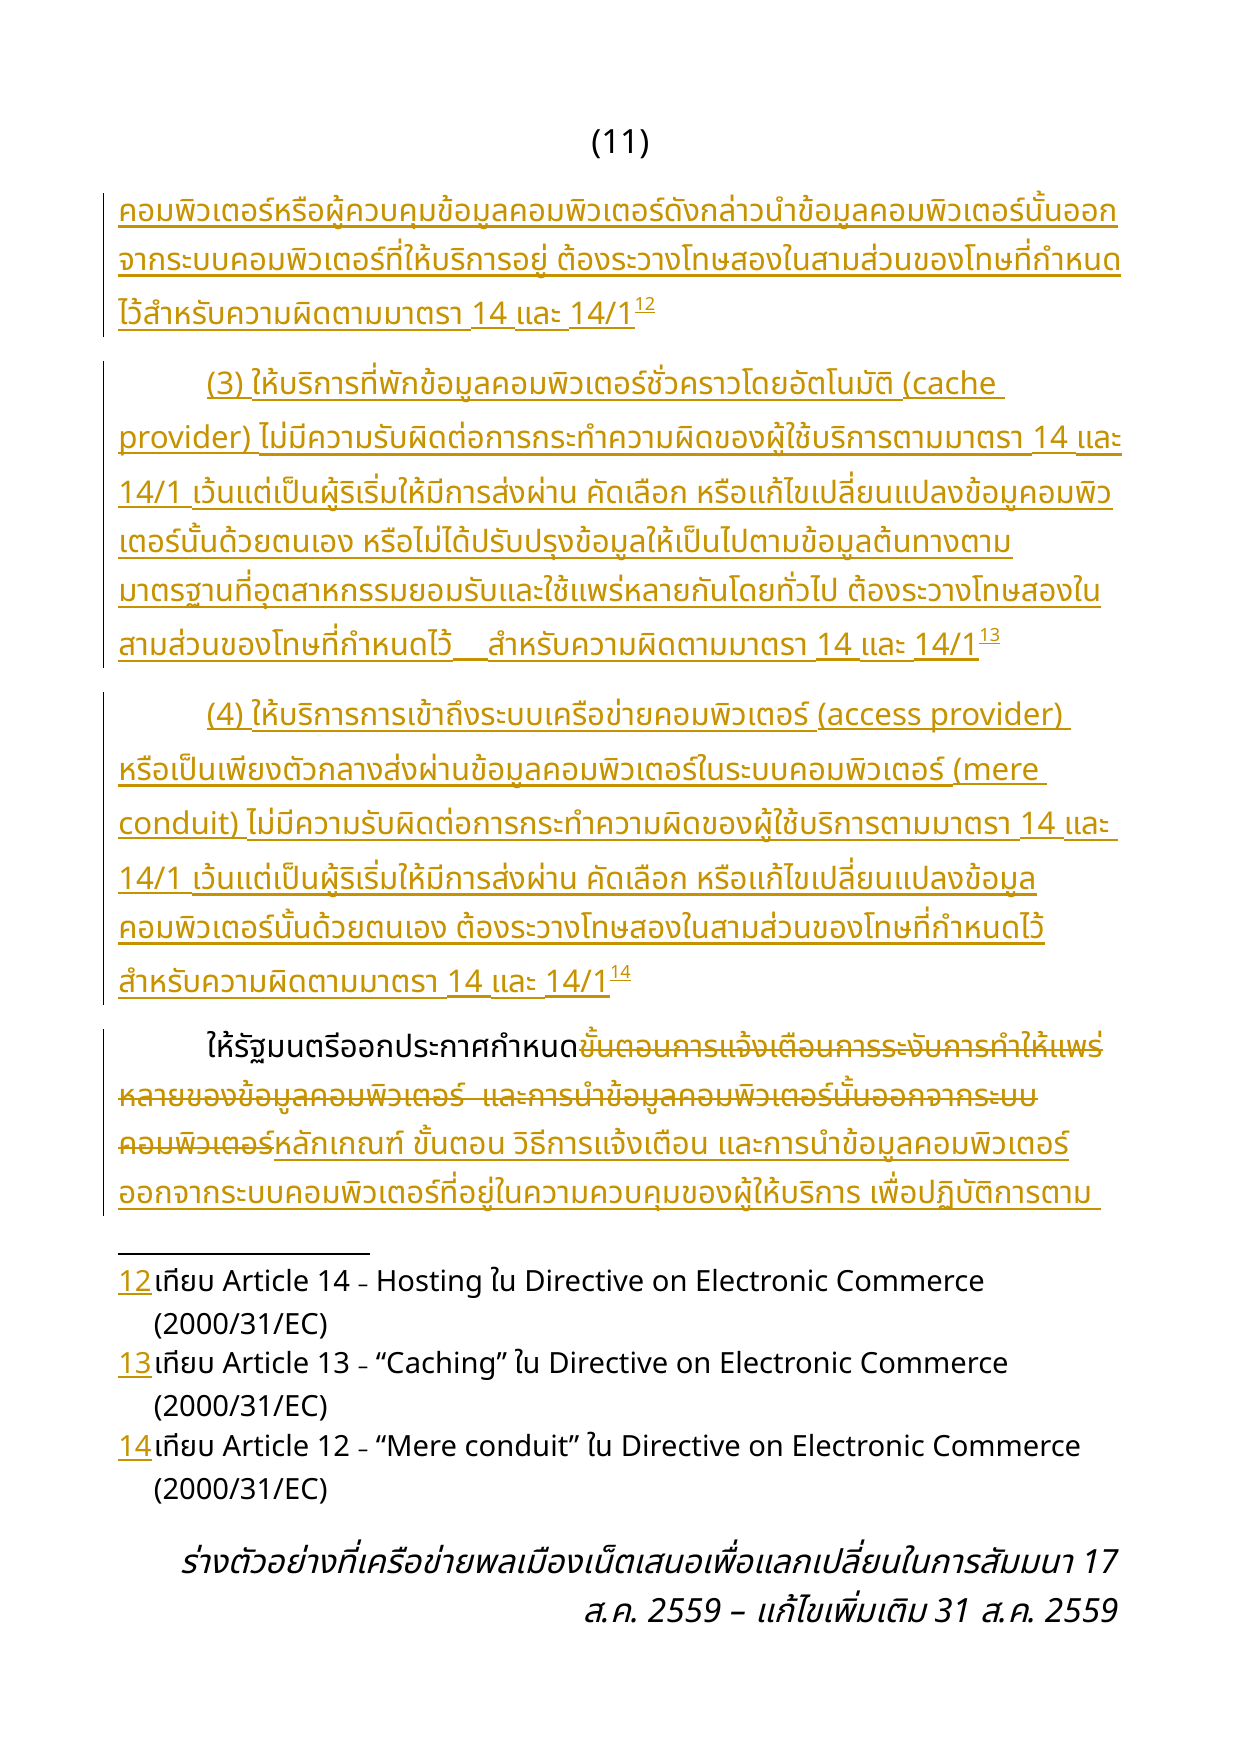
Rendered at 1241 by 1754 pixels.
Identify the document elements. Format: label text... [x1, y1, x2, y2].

text 14/1 เว้นแต่เป็นผู้ริเริ่มให้มีการส่งผ่าน คัดเลือก หรือแก้ไขเปลี่ยนแปลงข้อมูคอมพิวเตอร์นั้นด้วยตนเอง หรือไม่ได้ปรับปรุงข้อมูลให้เป็นไปตามข้อมูลต้นทางตามมาตรฐานที่อุตสาหกรรมยอมรับและใช้แพร่หลายกันโดยทั่วไป ต้องระวางโทษสองในสามส่วนของโทษที่กำหนดไว้ สำหรับความผิดตามมาตรา 14 และ 14/1 [118, 454, 1122, 668]
text ให้รัฐมนตรีออกประกาศกำหนดหลักเกณฑ์ ขั้นตอน วิธีการแจ้งเตือน และการนำข้อมูลคอมพิวเตอร์ออกจากระบบคอมพิวเตอร์ที่อยู่ในความควบคุมของผู้ให้บริการ เพื่อปฏิบัติการตาม (2) ให้เหมาะสมกับประเภทของผู้ให้บริการ โดยคำนึงพัฒนาการทางเทคโนโลยีที่เปลี่ยนแปลงไป และผลกระทบต่อสิทธิส่วนบุคคลหรือสิทธิอื่นใดของประชาชน [118, 1029, 1122, 1216]
text คอมพิวเตอร์หรือผู้ควบคุมข้อมูลคอมพิวเตอร์ดังกล่าวนำข้อมูลคอมพิวเตอร์นั้นออกจากระบบคอมพิวเตอร์ที่ให้บริการอยู่ ต้องระวางโทษสองในสามส่วนของโทษที่กำหนดไว้สำหรับความผิดตามมาตรา 14 และ 14/1 [118, 193, 1122, 337]
text (4) ให้บริการการเข้าถึงระบบเครือข่ายคอมพิวเตอร์ (access provider) หรือเป็นเพียงตัวกลางส่งผ่านข้อมูลคอมพิวเตอร์ในระบบคอมพิวเตอร์ (mere conduit) ไม่มีความรับผิดต่อการกระทำความผิดของผู้ใช้บริการตามมาตรา 14 และ 14/1 เว้นแต่เป็นผู้ริเริ่มให้มีการส่งผ่าน คัดเลือก หรือแก้ไขเปลี่ยนแปลงข้อมูลคอมพิวเตอร์นั้นด้วยตนเอง ต้องระวางโทษสองในสามส่วนของโทษที่กำหนดไว้สำหรับความผิดตามมาตรา 14 และ 14/1 [118, 692, 1122, 1005]
text เทียบ Article 12 – “Mere conduit” ใน Directive on Electronic Commerce (2000/31/EC) [118, 1425, 1122, 1508]
text (3) ให้บริการที่พักข้อมูลคอมพิวเตอร์ชั่วคราวโดยอัตโนมัติ (cache provider) ไม่มีความรับผิดต่อการกระทำความผิดของผู้ใช้บริการตามมาตรา 14 และ [118, 361, 1122, 453]
text เทียบ Article 13 – “Caching” ใน Directive on Electronic Commerce (2000/31/EC) [118, 1343, 1122, 1425]
text เทียบ Article 14 – Hosting ใน Directive on Electronic Commerce (2000/31/EC) [118, 1260, 1122, 1343]
